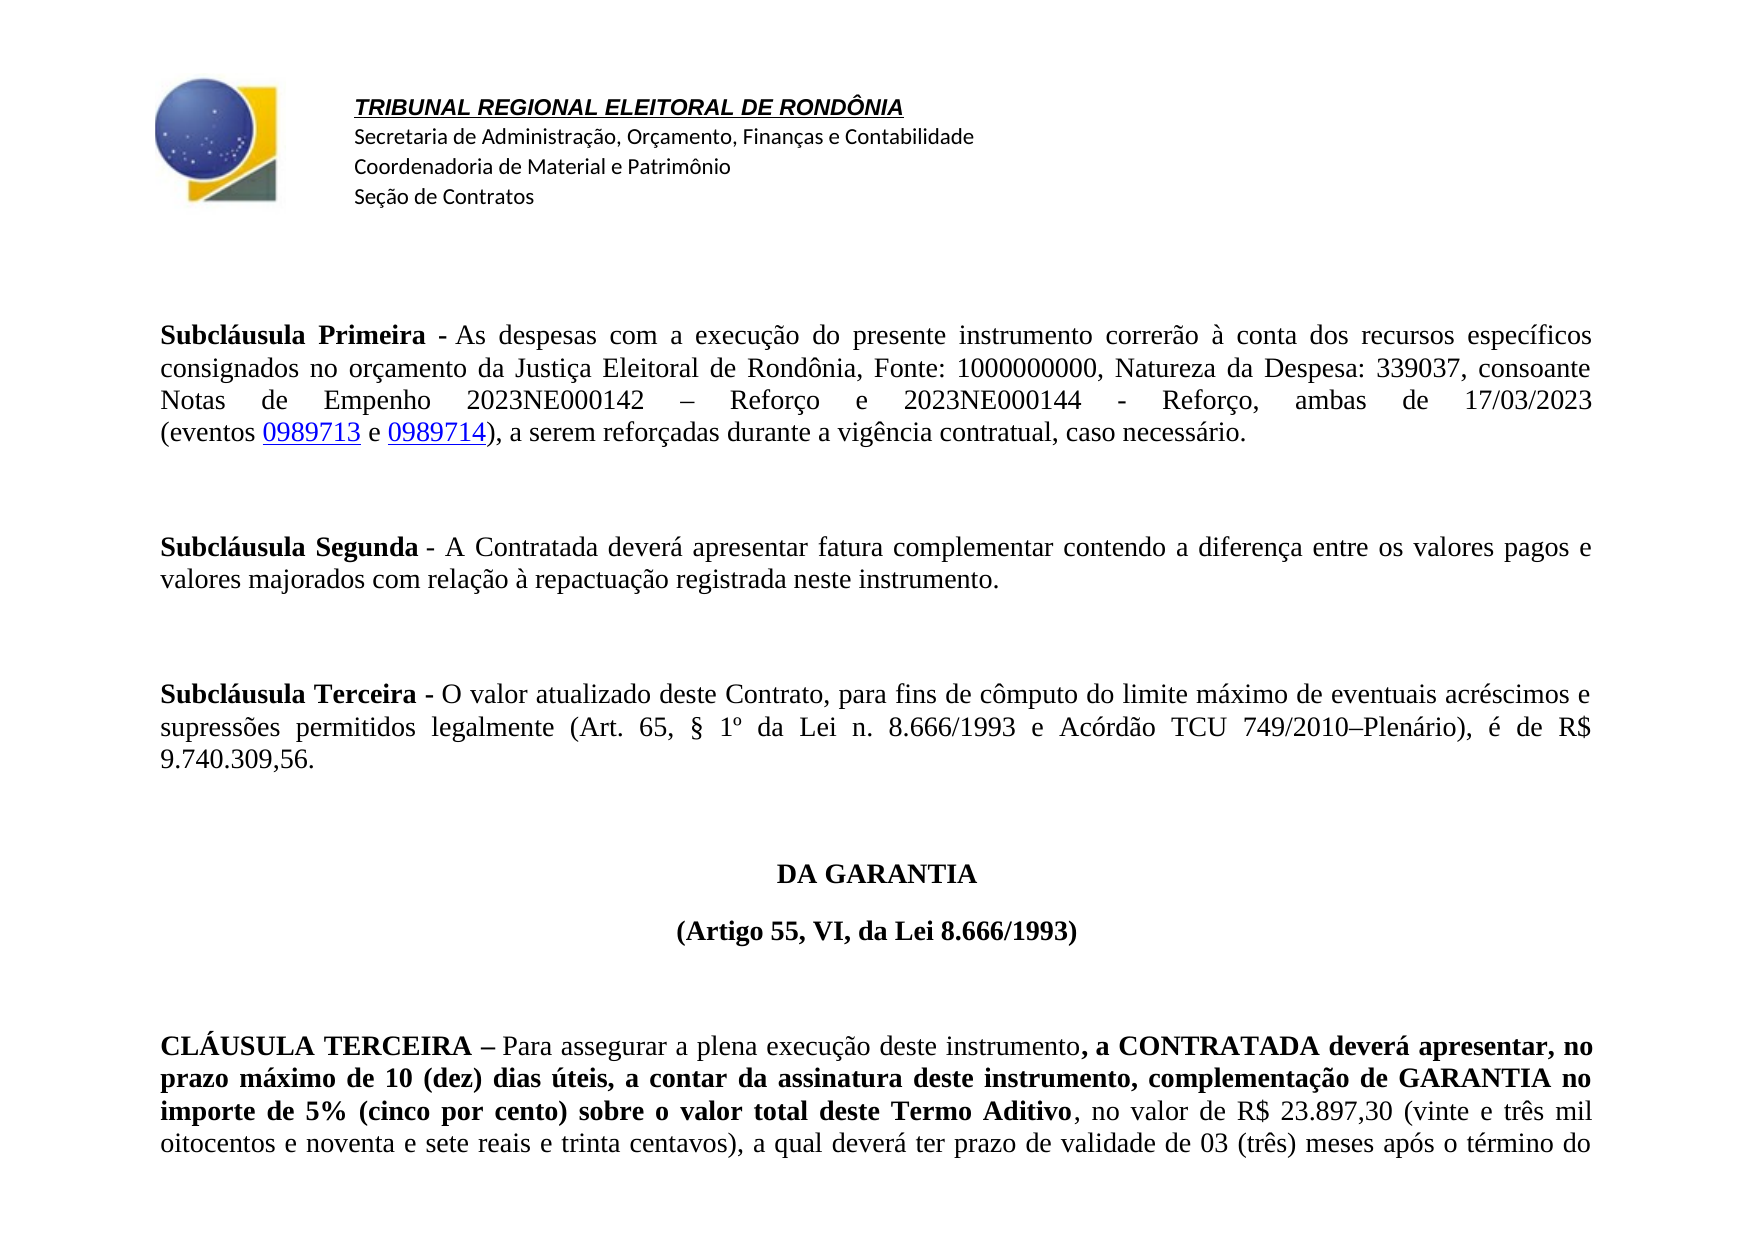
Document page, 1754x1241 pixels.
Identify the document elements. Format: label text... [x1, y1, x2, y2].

text (Artigo 55, VI, da Lei 8.666/1993) [160, 914, 1594, 947]
text Subcláusula Terceira - O valor atualizado deste Contrato, para fins de cômputo do limite máximo de eventuais acréscimos e supressões permitidos legalmente (Art. 65, § 1º da Lei n. 8.666/1993 e Acórdão TCU 749/2010–Plenário), é de R$ 9.740.309,56. [160, 677, 1594, 774]
text DA GARANTIA [160, 857, 1594, 889]
text Subcláusula Primeira - As despesas com a execução do presente instrumento correrão à conta dos recursos específicos consignados no orçamento da Justiça Eleitoral de Rondônia, Fonte: 1000000000, Natureza da Despesa: 339037, consoante Notas de Empenho 2023NE000142 – Reforço e 2023NE000144 - Reforço, ambas de 17/03/2023 (eventos 0989713 e 0989714), a serem reforçadas durante a vigência contratual, caso necessário. [160, 318, 1594, 448]
text Subcláusula Segunda - A Contratada deverá apresentar fatura complementar contendo a diferença entre os valores pagos e valores majorados com relação à repactuação registrada neste instrumento. [160, 530, 1594, 595]
text CLÁUSULA TERCEIRA – Para assegurar a plena execução deste instrumento, a CONTRATADA deverá apresentar, no prazo máximo de 10 (dez) dias úteis, a contar da assinatura deste instrumento, complementação de GARANTIA no importe de 5% (cinco por cento) sobre o valor total deste Termo Aditivo, no valor de R$ 23.897,30 (vinte e três mil oitocentos e noventa e sete reais e trinta centavos), a qual deverá ter prazo de validade de 03 (três) meses após o término do [160, 1029, 1594, 1159]
